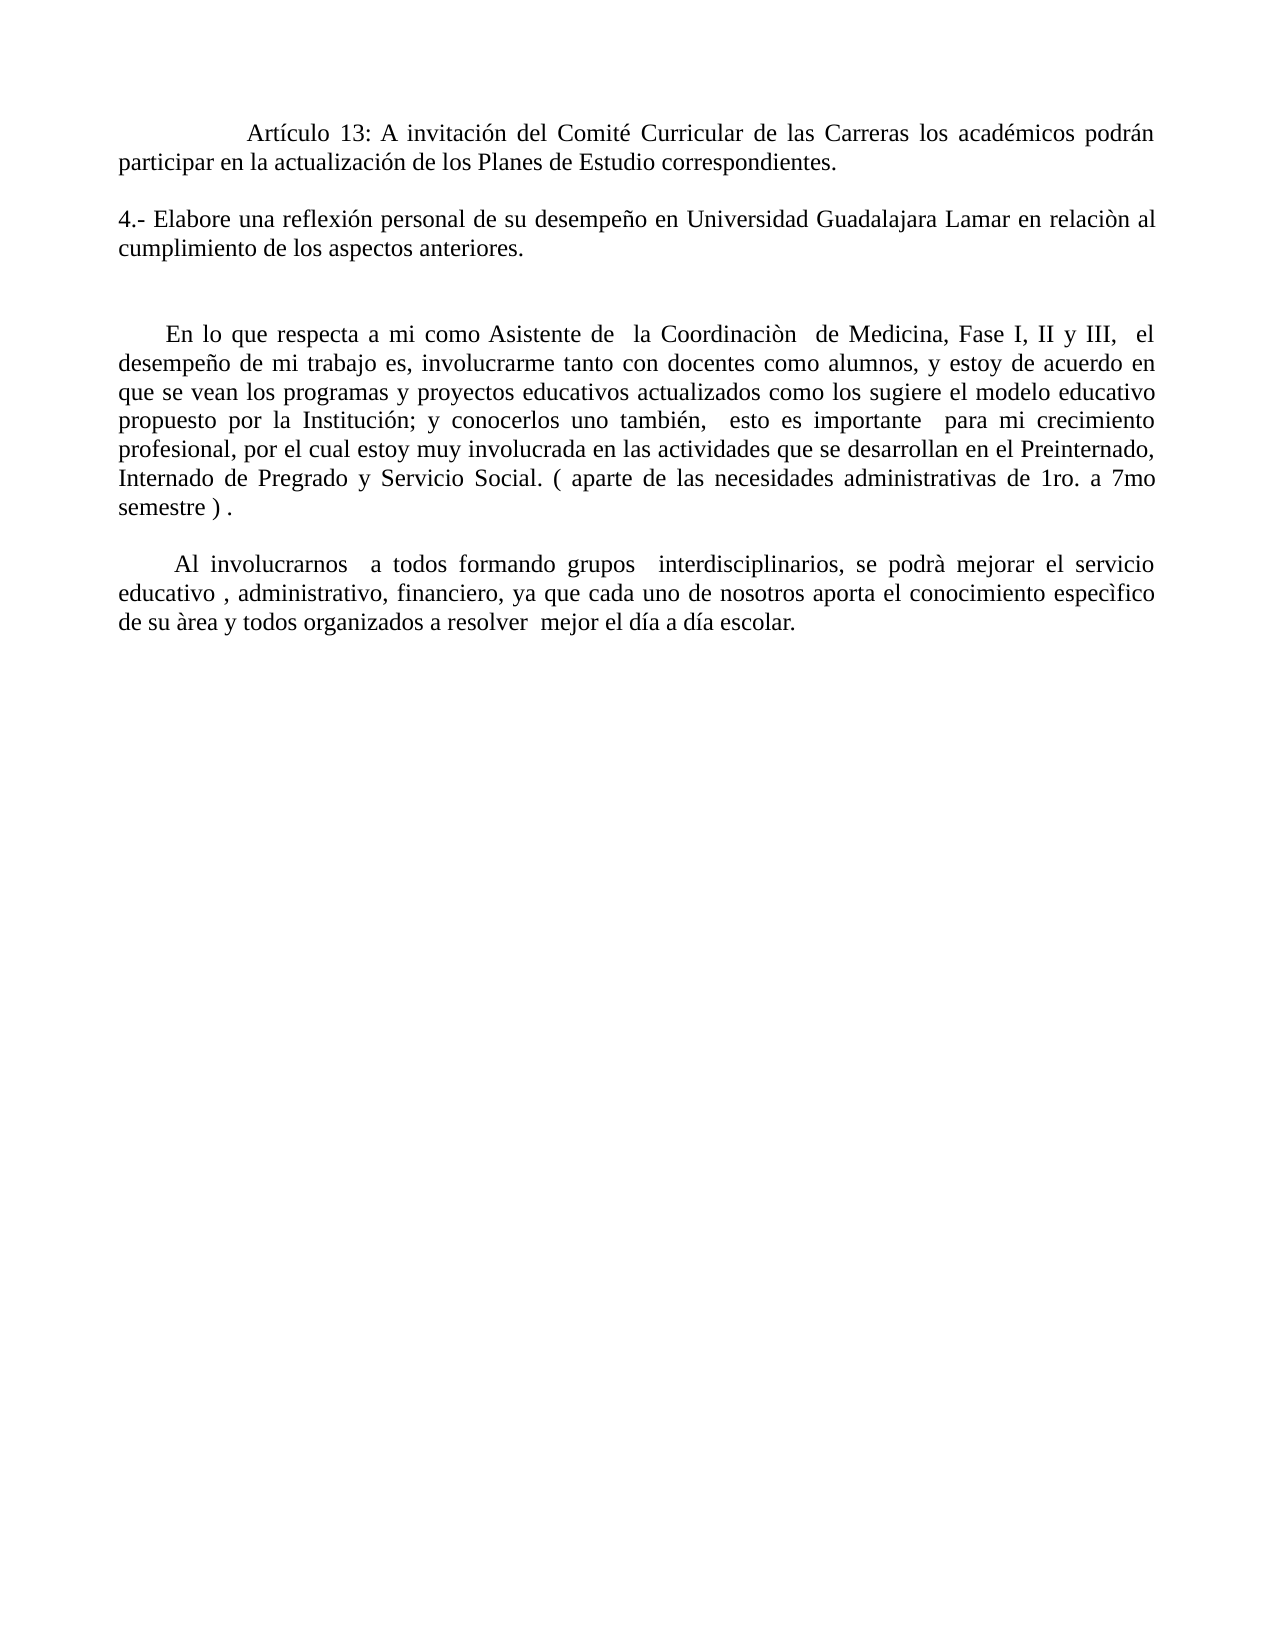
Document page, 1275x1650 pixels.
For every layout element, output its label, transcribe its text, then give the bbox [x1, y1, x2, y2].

text En lo que respecta a mi como Asistente de la Coordinaciòn de Medicina, Fase I, II y III, el desempeño de mi trabajo es, involucrarme tanto con docentes como alumnos, y estoy de acuerdo en que se vean los programas y proyectos educativos actualizados como los sugiere el modelo educativo propuesto por la Institución; y conocerlos uno también, esto es importante para mi crecimiento profesional, por el cual estoy muy involucrada en las actividades que se desarrollan en el Preinternado, Internado de Pregrado y Servicio Social. ( aparte de las necesidades administrativas de 1ro. a 7mo semestre ) . [118, 319, 1157, 521]
text Artículo 13: A invitación del Comité Curricular de las Carreras los académicos podrán participar en la actualización de los Planes de Estudio correspondientes. [118, 118, 1157, 176]
text Al involucrarnos a todos formando grupos interdisciplinarios, se podrà mejorar el servicio educativo , administrativo, financiero, ya que cada uno de nosotros aporta el conocimiento especìfico de su àrea y todos organizados a resolver mejor el día a día escolar. [118, 549, 1157, 636]
text 4.- Elabore una reflexión personal de su desempeño en Universidad Guadalajara Lamar en relaciòn al cumplimiento de los aspectos anteriores. [118, 204, 1157, 262]
